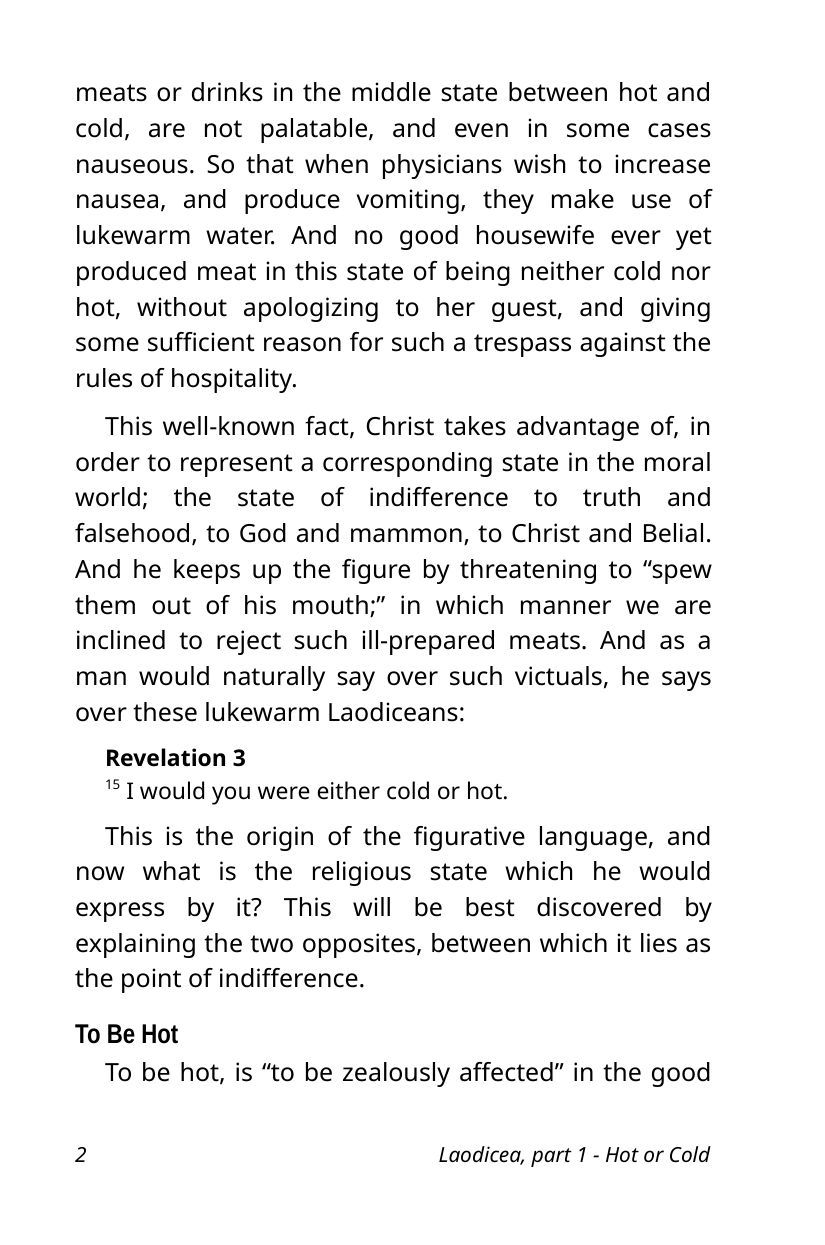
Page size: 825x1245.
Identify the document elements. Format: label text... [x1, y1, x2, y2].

text This well-known fact, Christ takes advantage of, in order to represent a corresponding state in the moral world; the state of indifference to truth and falsehood, to God and mammon, to Christ and Belial. And he keeps up the figure by threatening to “spew them out of his mouth;” in which manner we are inclined to reject such ill-prepared meats. And as a man would naturally say over such victuals, he says over these lukewarm Laodiceans: [75, 409, 712, 728]
text Revelation 3 [105, 742, 712, 773]
text meats or drinks in the middle state between hot and cold, are not palatable, and even in some cases nauseous. So that when physicians wish to increase nausea, and produce vomiting, they make use of lukewarm water. And no good housewife ever yet produced meat in this state of being neither cold nor hot, without apologizing to her guest, and giving some sufficient reason for such a trespass against the rules of hospitality. [75, 75, 712, 395]
text 15 I would you were either cold or hot. [105, 775, 682, 806]
text To be hot, is “to be zealously affected” in the good [75, 1055, 712, 1089]
subtitle To Be Hot [75, 1018, 712, 1049]
text This is the origin of the figurative language, and now what is the religious state which he would express by it? This will be best discovered by explaining the two opposites, between which it lies as the point of indifference. [75, 818, 712, 995]
